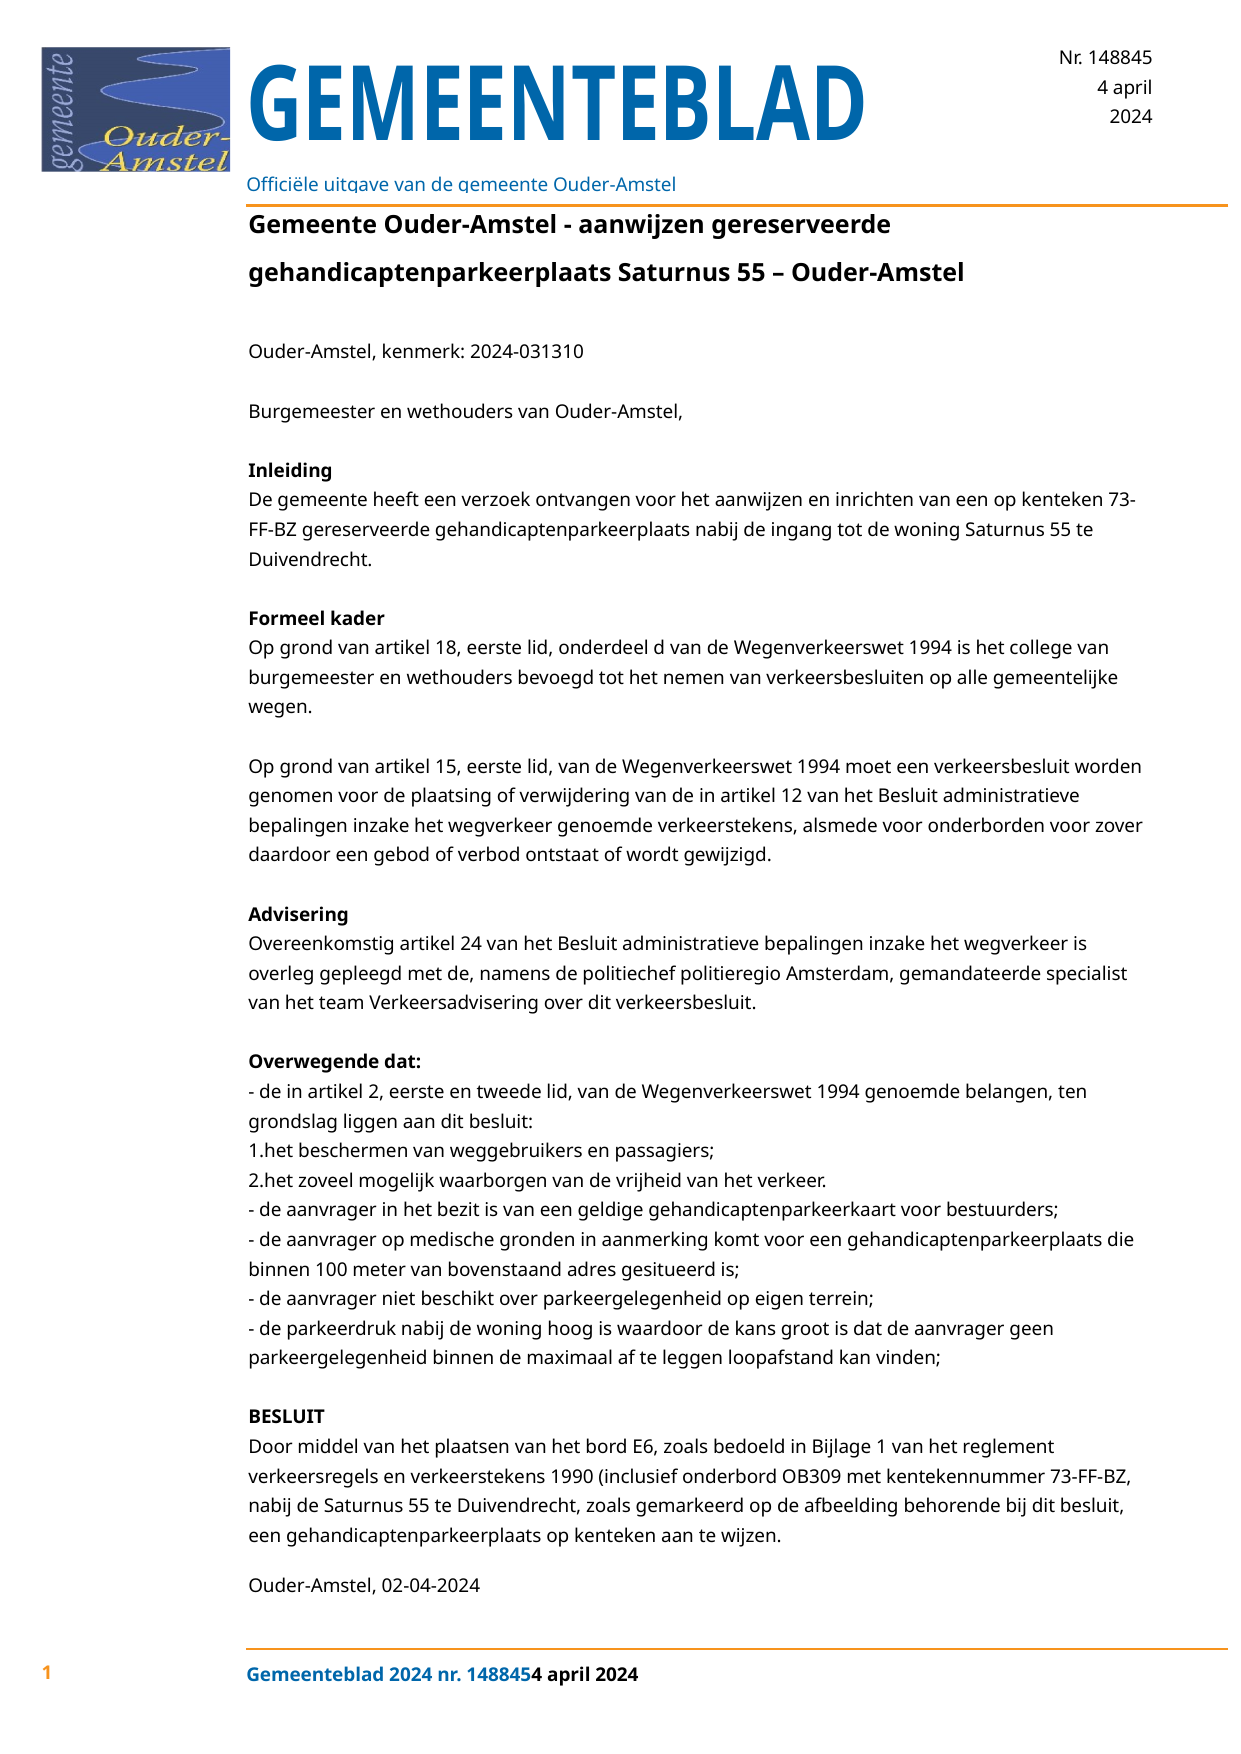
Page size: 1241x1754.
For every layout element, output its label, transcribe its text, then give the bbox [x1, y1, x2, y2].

text - de aanvrager op medische gronden in aanmerking komt voor een gehandicaptenparkeerplaats die binnen 100 meter van bovenstaand adres gesitueerd is; [248, 1226, 1152, 1281]
text Ouder-Amstel, kenmerk: 2024-031310 [248, 339, 1152, 364]
text Op grond van artikel 18, eerste lid, onderdeel d van de Wegenverkeerswet 1994 is het college van burgemeester en wethouders bevoegd tot het nemen van verkeersbesluiten op alle gemeentelijke wegen. [248, 634, 1152, 719]
picture [41, 47, 231, 172]
text Burgemeester en wethouders van Ouder-Amstel, [248, 398, 1152, 423]
text 1.het beschermen van weggebruikers en passagiers; [248, 1137, 1152, 1163]
text Door middel van het plaatsen van het bord E6, zoals bedoeld in Bijlage 1 van het reglement verkeersregels en verkeerstekens 1990 (inclusief onderbord OB309 met kentekennummer 73-FF-BZ, nabij de Saturnus 55 te Duivendrecht, zoals gemarkeerd op de afbeelding behorende bij dit besluit, een gehandicaptenparkeerplaats op kenteken aan te wijzen. [248, 1433, 1152, 1548]
text Overwegende dat: [248, 1049, 1152, 1074]
text - de parkeerdruk nabij de woning hoog is waardoor de kans groot is dat de aanvrager geen parkeergelegenheid binnen de maximaal af te leggen loopafstand kan vinden; [248, 1315, 1152, 1370]
text Ouder-Amstel, 02-04-2024 [248, 1572, 1152, 1598]
text Advisering [248, 901, 1152, 926]
text 2.het zoveel mogelijk waarborgen van de vrijheid van het verkeer. [248, 1167, 1152, 1193]
text Inleiding [248, 457, 1152, 483]
text Op grond van artikel 15, eerste lid, van de Wegenverkeerswet 1994 moet een verkeersbesluit worden genomen voor de plaatsing of verwijdering van de in artikel 12 van het Besluit administratieve bepalingen inzake het wegverkeer genoemde verkeerstekens, alsmede voor onderborden voor zover daardoor een gebod of verbod ontstaat of wordt gewijzigd. [248, 753, 1152, 867]
text Formeel kader [248, 605, 1152, 631]
text Overeenkomstig artikel 24 van het Besluit administratieve bepalingen inzake het wegverkeer is overleg gepleegd met de, namens de politiechef politieregio Amsterdam, gemandateerde specialist van het team Verkeersadvisering over dit verkeersbesluit. [248, 930, 1152, 1015]
text De gemeente heeft een verzoek ontvangen voor het aanwijzen en inrichten van een op kenteken 73-FF-BZ gereserveerde gehandicaptenparkeerplaats nabij de ingang tot de woning Saturnus 55 te Duivendrecht. [248, 487, 1152, 571]
text BESLUIT [248, 1404, 1152, 1429]
text - de in artikel 2, eerste en tweede lid, van de Wegenverkeerswet 1994 genoemde belangen, ten grondslag liggen aan dit besluit: [248, 1078, 1152, 1133]
text - de aanvrager niet beschikt over parkeergelegenheid op eigen terrein; [248, 1285, 1152, 1311]
text Gemeente Ouder-Amstel - aanwijzen gereserveerde gehandicaptenparkeerplaats Saturnus 55 – Ouder-Amstel [248, 207, 1152, 288]
text - de aanvrager in het bezit is van een geldige gehandicaptenparkeerkaart voor bestuurders; [248, 1197, 1152, 1222]
